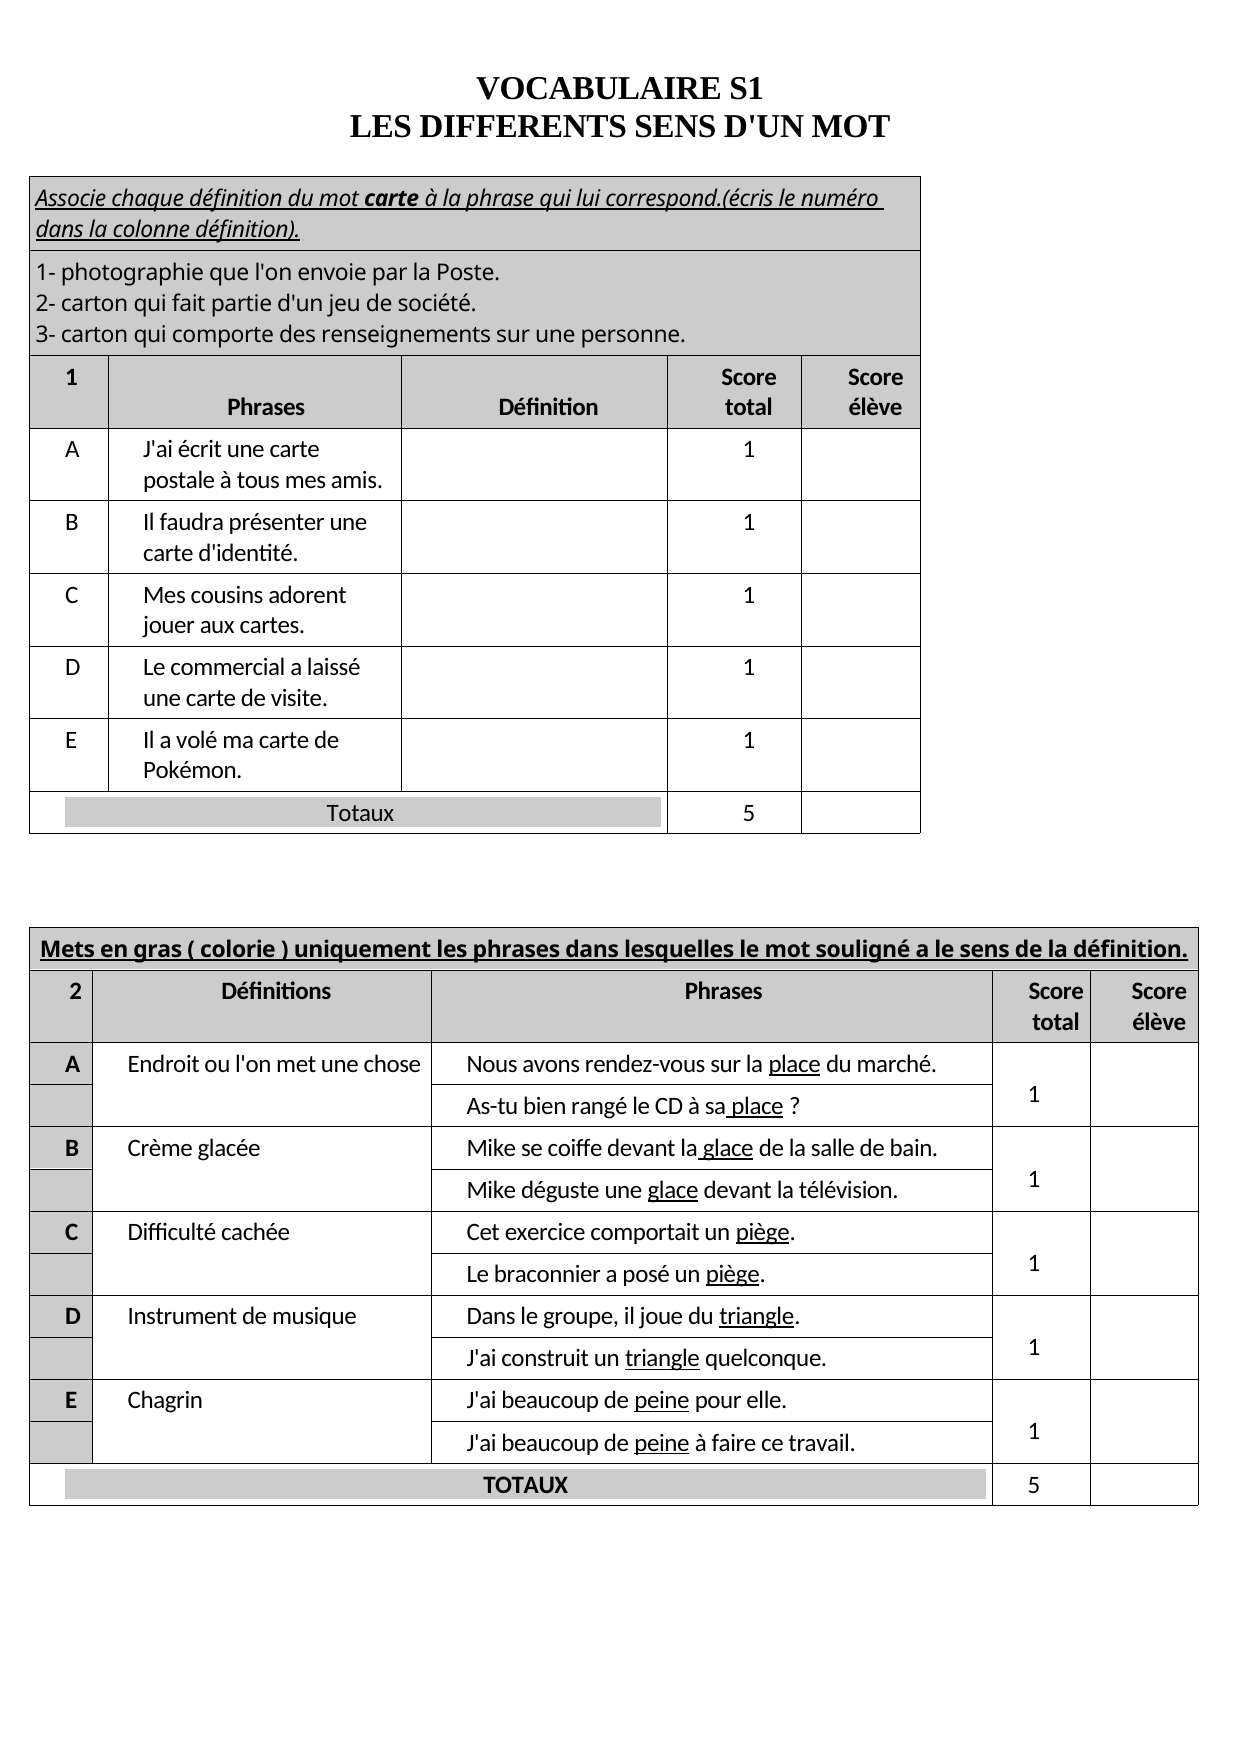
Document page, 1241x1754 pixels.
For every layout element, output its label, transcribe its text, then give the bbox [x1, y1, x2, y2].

table_cell [1091, 1464, 1198, 1505]
table_cell J'ai construit un triangle quelconque. [432, 1338, 992, 1379]
table_cell J'ai beaucoup de peine pour elle. [432, 1380, 992, 1421]
table_cell [802, 429, 920, 500]
table_cell Instrument de musique [93, 1296, 431, 1379]
table_header Associe chaque définition du mot carte à la phrase qui lui correspond.(écris le numéro dans la colonne définition). [30, 177, 920, 250]
table_cell Phrases [432, 971, 992, 1042]
table_cell 1 [30, 356, 108, 428]
table_cell [1091, 1043, 1198, 1126]
table_cell 1 [993, 1127, 1090, 1211]
table_cell Le braconnier a posé un piège. [432, 1254, 992, 1295]
table_cell Il faudra présenter une carte d'identité. [109, 501, 401, 573]
table_cell 1 [668, 719, 801, 791]
table_cell [402, 719, 667, 791]
table_cell Phrases [109, 356, 401, 428]
table_cell B [30, 1127, 92, 1168]
table_cell 1 [993, 1296, 1090, 1379]
table_cell Score total [993, 971, 1090, 1042]
table_cell C [30, 1212, 92, 1253]
table_cell D [30, 647, 108, 718]
table_header Mets en gras ( colorie ) uniquement les phrases dans lesquelles le mot souligné a le sens de la définition. [30, 928, 1198, 969]
table_cell [30, 1170, 92, 1211]
table_cell 5 [993, 1464, 1090, 1505]
table_cell E [30, 719, 108, 791]
table_cell 5 [668, 792, 801, 833]
table_cell [402, 647, 667, 718]
table_cell [1091, 1380, 1198, 1463]
table_cell 1- photographie que l'on envoie par la Poste. 2- carton qui fait partie d'un jeu de société. 3- carton qui comporte des renseignements sur une personne. [30, 251, 920, 355]
table_cell 1 [993, 1380, 1090, 1463]
table_cell [402, 574, 667, 646]
table_cell Totaux [30, 792, 667, 833]
table_cell 2 [30, 971, 92, 1042]
table_cell [402, 501, 667, 573]
table_cell Score total [668, 356, 801, 428]
table_cell [402, 429, 667, 500]
table_cell [1091, 1212, 1198, 1295]
table_cell Endroit ou l'on met une chose [93, 1043, 431, 1126]
table_cell [30, 1085, 92, 1126]
text VOCABULAIRE S1 [29, 68, 1211, 106]
table_cell Difficulté cachée [93, 1212, 431, 1295]
table_cell E [30, 1380, 92, 1421]
table_cell B [30, 501, 108, 573]
table_cell A [30, 1043, 92, 1084]
table_cell Score élève [1091, 971, 1198, 1042]
table_cell 1 [668, 647, 801, 718]
table_cell [30, 1254, 92, 1295]
table_cell Score élève [802, 356, 920, 428]
table_cell 1 [668, 574, 801, 646]
table_cell [802, 647, 920, 718]
table_cell Cet exercice comportait un piège. [432, 1212, 992, 1253]
table_cell Mike déguste une glace devant la télévision. [432, 1170, 992, 1211]
table_cell [802, 574, 920, 646]
table_cell Définition [402, 356, 667, 428]
table_cell Mike se coiffe devant la glace de la salle de bain. [432, 1127, 992, 1168]
table_cell [1091, 1296, 1198, 1379]
table_cell [802, 501, 920, 573]
table_cell Nous avons rendez-vous sur la place du marché. [432, 1043, 992, 1084]
table_cell Mes cousins adorent jouer aux cartes. [109, 574, 401, 646]
table_cell D [30, 1296, 92, 1337]
table_cell As-tu bien rangé le CD à sa place ? [432, 1085, 992, 1126]
table_cell J'ai beaucoup de peine à faire ce travail. [432, 1422, 992, 1463]
table_cell Crème glacée [93, 1127, 431, 1211]
table_cell 1 [668, 429, 801, 500]
table_cell Définitions [93, 971, 431, 1042]
table_cell [30, 1338, 92, 1379]
table_cell 1 [993, 1043, 1090, 1126]
table_cell [802, 792, 920, 833]
table_cell 1 [993, 1212, 1090, 1295]
table_cell A [30, 429, 108, 500]
table_cell [1091, 1127, 1198, 1211]
table_cell Il a volé ma carte de Pokémon. [109, 719, 401, 791]
table_cell Dans le groupe, il joue du triangle. [432, 1296, 992, 1337]
table_cell 1 [668, 501, 801, 573]
table_cell [30, 1422, 92, 1463]
table_cell C [30, 574, 108, 646]
table_cell TOTAUX [30, 1464, 992, 1505]
text LES DIFFERENTS SENS D'UN MOT [29, 106, 1211, 144]
table_cell Le commercial a laissé une carte de visite. [109, 647, 401, 718]
table_cell J'ai écrit une carte postale à tous mes amis. [109, 429, 401, 500]
table_cell Chagrin [93, 1380, 431, 1463]
table_cell [802, 719, 920, 791]
